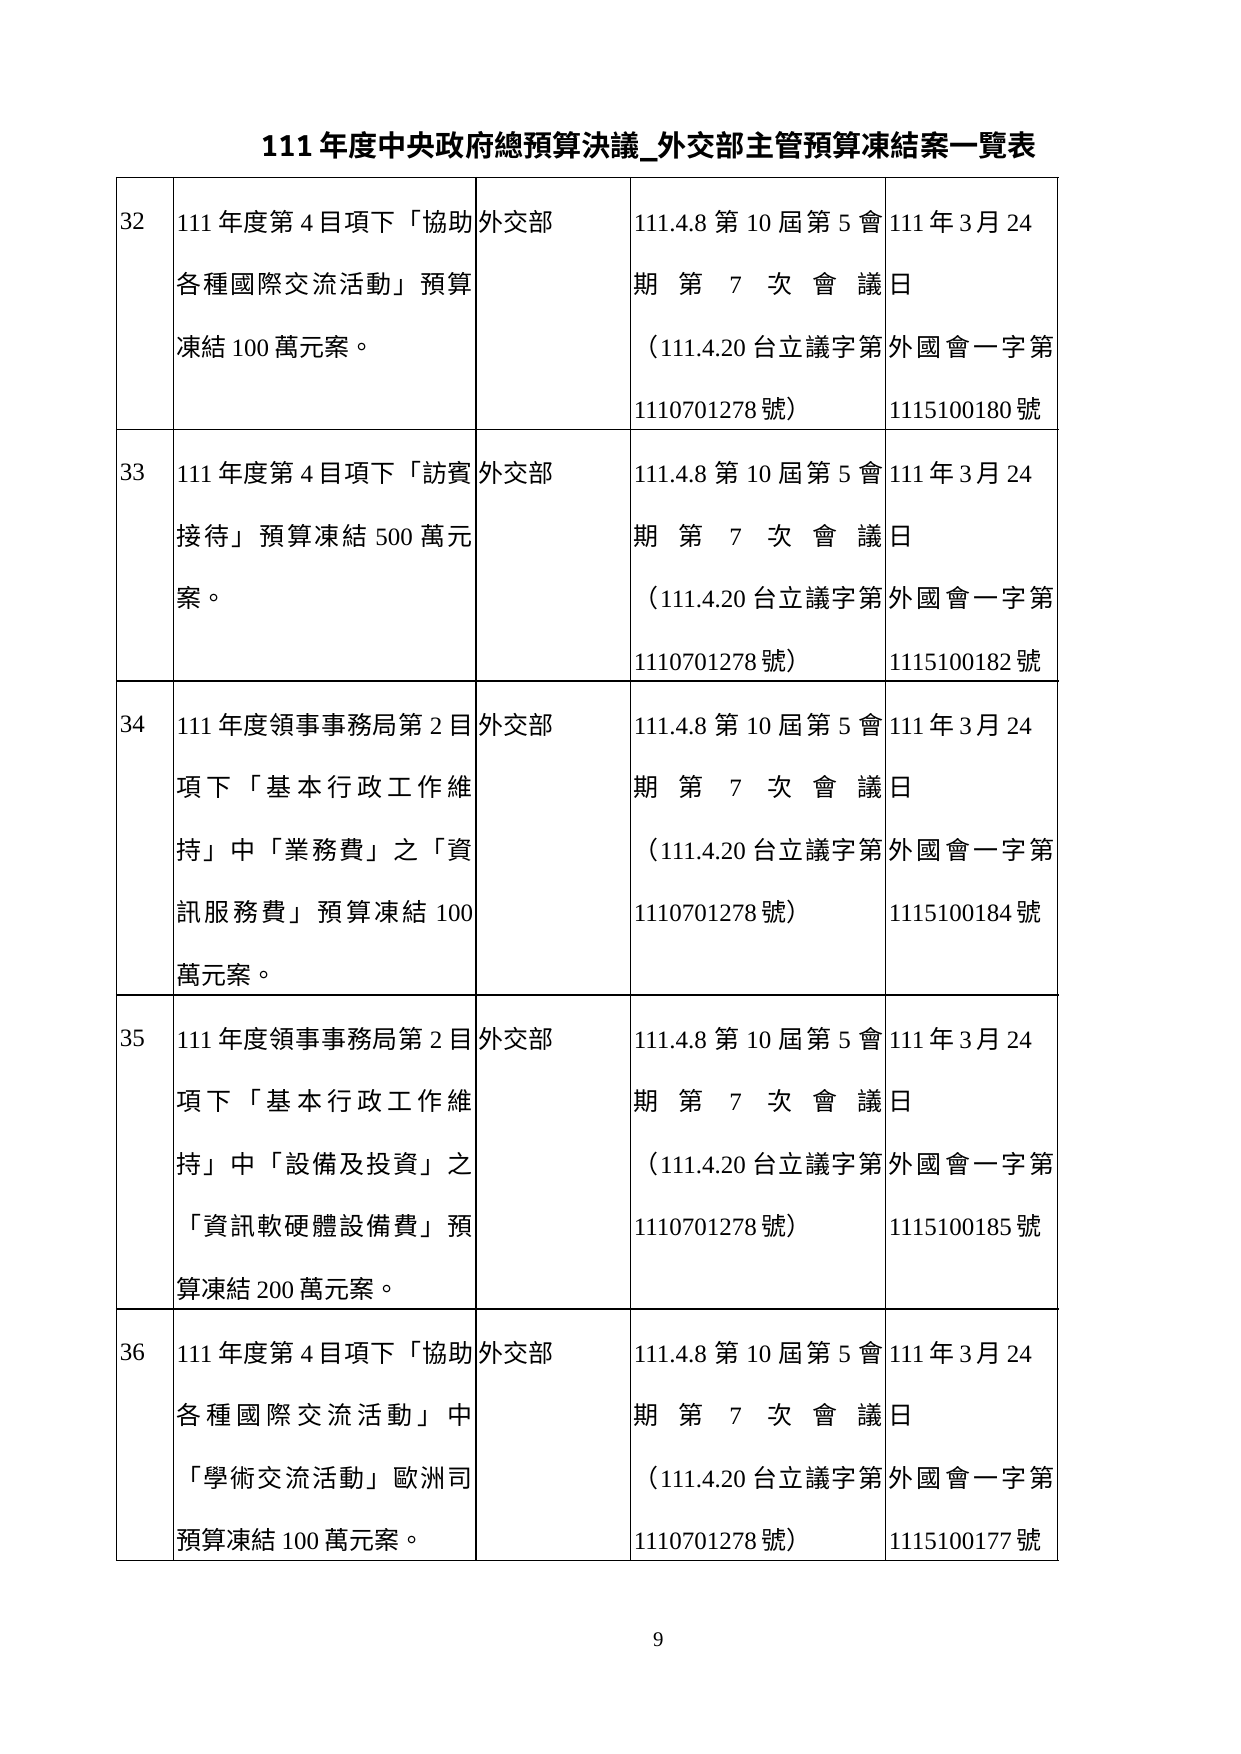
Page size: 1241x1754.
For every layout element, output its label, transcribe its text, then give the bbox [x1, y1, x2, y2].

table_cell [117, 682, 173, 994]
table_cell 111年度領事事務局第2目項下「基本行政工作維持」中「設備及投資」之「資訊軟硬體設備費」預算凍結200萬元案。 [174, 996, 475, 1308]
table_cell 外交部 [477, 1310, 630, 1560]
table_cell 外交部 [477, 682, 630, 994]
table_cell 外交部 [477, 178, 630, 428]
table_cell 111.4.8第10屆第5會期第7次會議（111.4.20台立議字第1110701278號） [631, 1310, 885, 1560]
table_cell [117, 430, 173, 680]
table_cell 111年度第4目項下「協助各種國際交流活動」中「學術交流活動」歐洲司預算凍結100萬元案。 [174, 1310, 475, 1560]
table_cell 111.4.8第10屆第5會期第7次會議（111.4.20台立議字第1110701278號） [631, 996, 885, 1308]
table_cell 111年3月24日 外國會一字第1115100180號 [886, 178, 1057, 428]
table_cell 111.4.8第10屆第5會期第7次會議（111.4.20台立議字第1110701278號） [631, 682, 885, 994]
table_cell 111.4.8第10屆第5會期第7次會議（111.4.20台立議字第1110701278號） [631, 178, 885, 428]
table_cell [117, 178, 173, 428]
table_cell 外交部 [477, 996, 630, 1308]
table_cell 111年3月24日 外國會一字第1115100184號 [886, 682, 1057, 994]
table_cell 111年度第4目項下「訪賓接待」預算凍結500萬元案。 [174, 430, 475, 680]
table_cell 111年度領事事務局第2目項下「基本行政工作維持」中「業務費」之「資訊服務費」預算凍結100萬元案。 [174, 682, 475, 994]
table_cell 111年3月24日 外國會一字第1115100182號 [886, 430, 1057, 680]
table_cell [117, 1310, 173, 1560]
table_cell 外交部 [477, 430, 630, 680]
table_cell 111年3月24日 外國會一字第1115100177號 [886, 1310, 1057, 1560]
table_cell [117, 996, 173, 1308]
table_cell 111年度第4目項下「協助各種國際交流活動」預算凍結100萬元案。 [174, 178, 475, 428]
table_cell 111.4.8第10屆第5會期第7次會議（111.4.20台立議字第1110701278號） [631, 430, 885, 680]
table_cell 111年3月24日 外國會一字第1115100185號 [886, 996, 1057, 1308]
